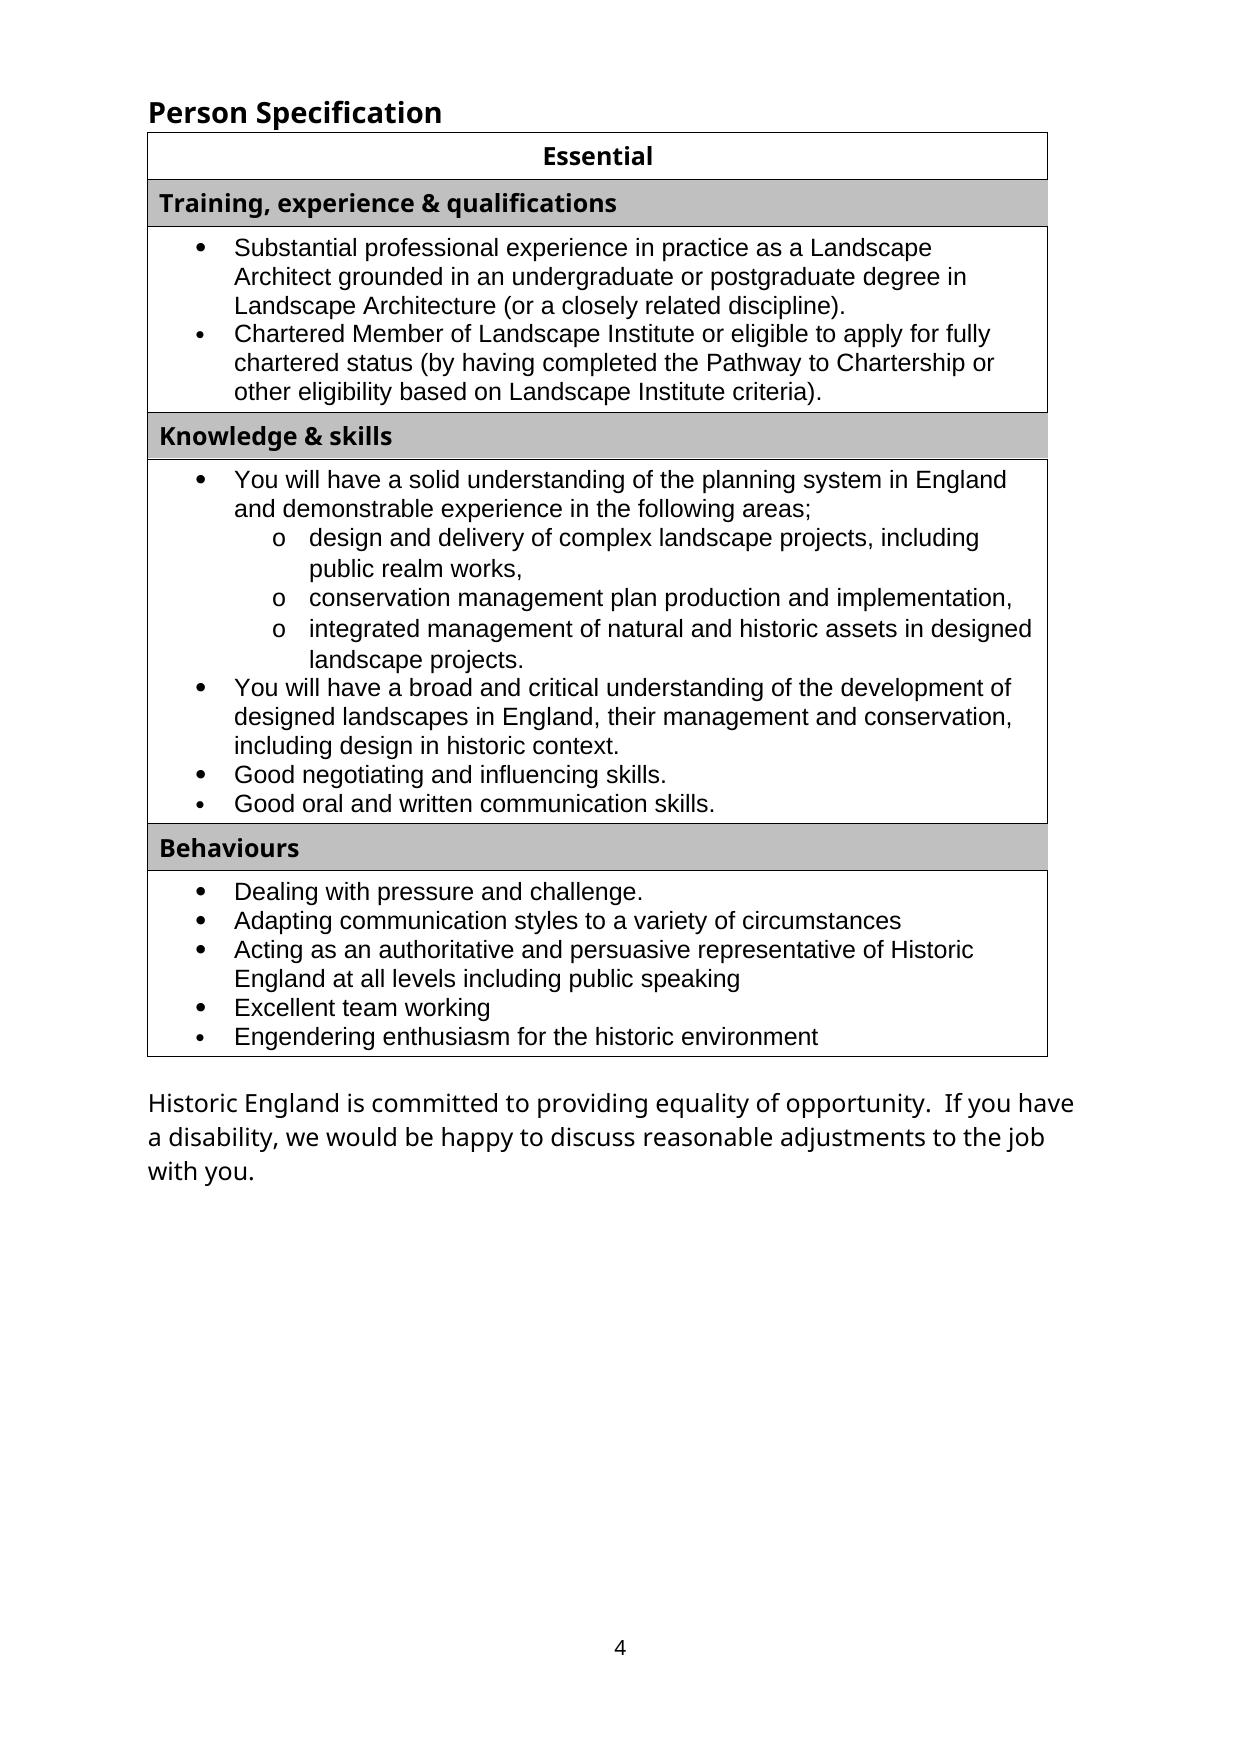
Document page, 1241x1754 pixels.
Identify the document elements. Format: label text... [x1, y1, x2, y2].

table_cell Substantial professional experience in practice as a Landscape Architect grounded in an undergraduate or postgraduate degree in Landscape Architecture (or a closely related discipline). Chartered Member of Landscape Institute or eligible to apply for fully chartered status (by having completed the Pathway to Chartership or other eligibility based on Landscape Institute criteria). [148, 227, 1047, 412]
table_cell Training, experience & qualifications [148, 180, 1048, 226]
table_cell Dealing with pressure and challenge. Adapting communication styles to a variety of circumstances Acting as an authoritative and persuasive representative of Historic England at all levels including public speaking Excellent team working Engendering enthusiasm for the historic environment [148, 871, 1047, 1056]
table_header Essential [148, 133, 1047, 179]
table_cell You will have a solid understanding of the planning system in England and demonstrable experience in the following areas; design and delivery of complex landscape projects, including public realm works, conservation management plan production and implementation, integrated management of natural and historic assets in designed landscape projects. You will have a broad and critical understanding of the development of designed landscapes in England, their management and conservation, including design in historic context. Good negotiating and influencing skills. Good oral and written communication skills. [148, 460, 1047, 823]
table_cell Knowledge & skills [148, 413, 1048, 458]
table_cell Behaviours [148, 824, 1048, 870]
text Historic England is committed to providing equality of opportunity. If you have a disability, we would be happy to discuss reasonable adjustments to the job with you. [148, 1086, 1092, 1188]
text Person Specification [148, 92, 1107, 132]
